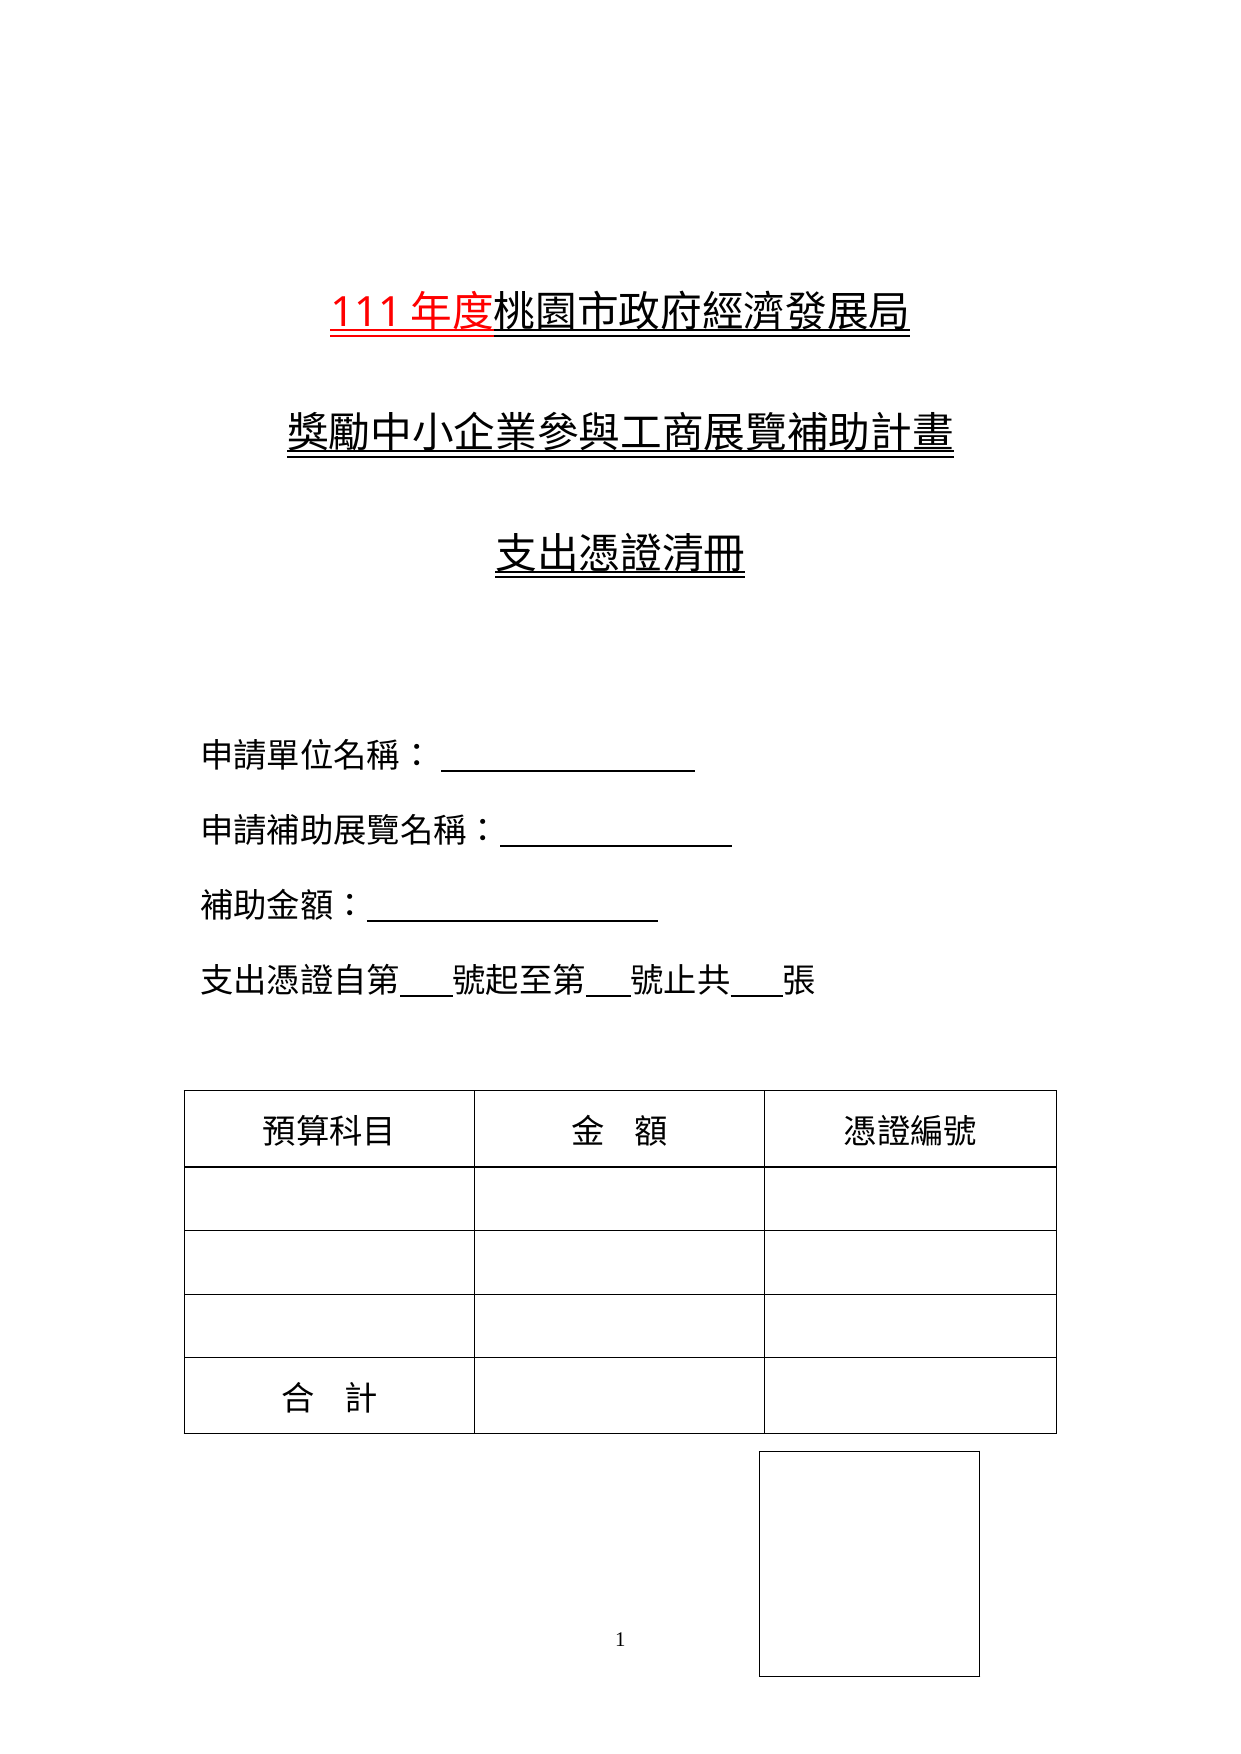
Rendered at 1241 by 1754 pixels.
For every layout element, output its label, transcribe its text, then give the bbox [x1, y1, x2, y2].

text 支出憑證自第 號起至第 號止共 張 [200, 940, 1128, 1015]
text 申請補助展覽名稱： [200, 790, 1128, 865]
table_cell [475, 1168, 764, 1230]
text 111年度桃園市政府經濟發展局 [112, 278, 1128, 338]
table_cell [765, 1231, 1056, 1293]
table_cell [765, 1358, 1056, 1433]
table_cell [185, 1231, 474, 1293]
text 支出憑證清冊 [112, 520, 1128, 580]
table_cell [475, 1231, 764, 1293]
table_cell [475, 1295, 764, 1357]
text 獎勵中小企業參與工商展覽補助計畫 [112, 399, 1128, 459]
table_header 金 額 [475, 1091, 764, 1166]
table_header 憑證編號 [765, 1091, 1056, 1166]
table_cell [185, 1295, 474, 1357]
table_cell 合 計 [185, 1358, 474, 1433]
text 補助金額： [200, 865, 1128, 940]
table_cell [765, 1168, 1056, 1230]
table_cell [475, 1358, 764, 1433]
table_cell [765, 1295, 1056, 1357]
table_cell [185, 1168, 474, 1230]
text 申請單位名稱： [200, 715, 1128, 790]
table_header 預算科目 [185, 1091, 474, 1166]
